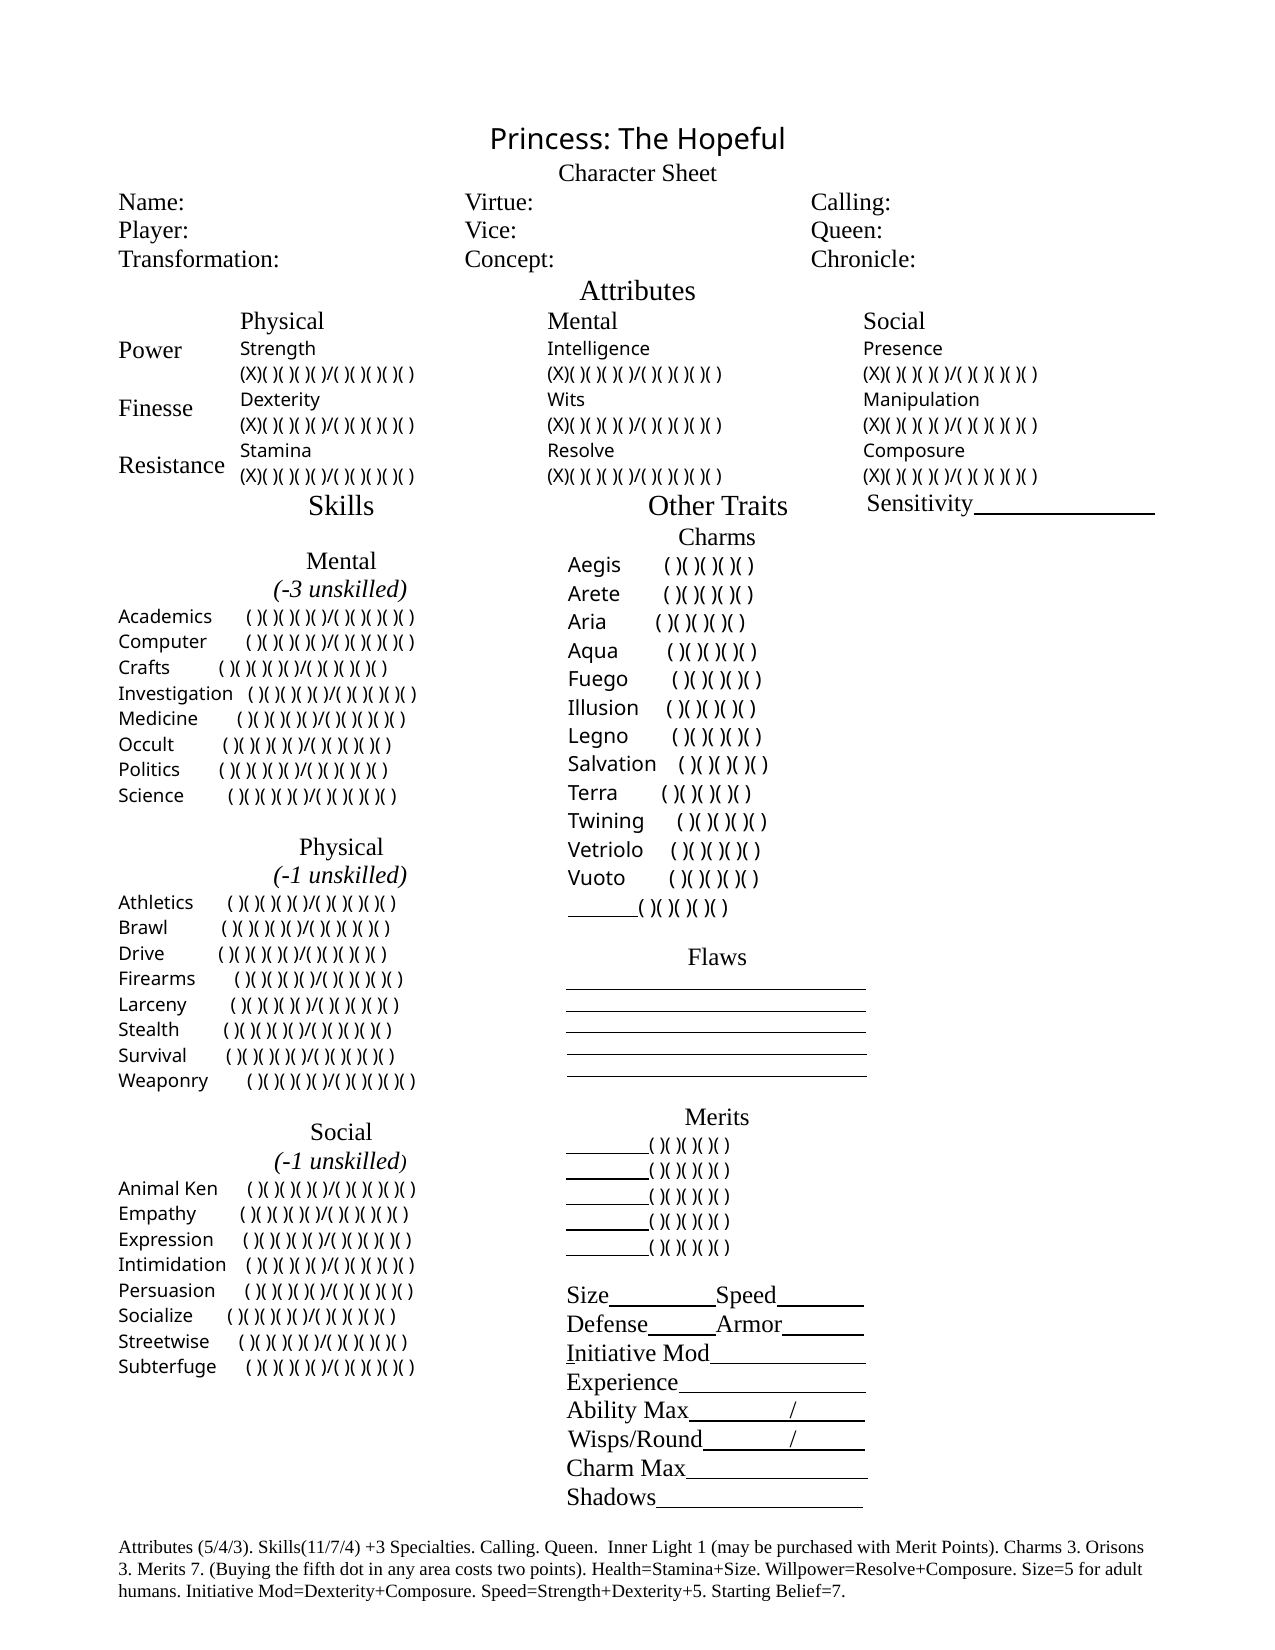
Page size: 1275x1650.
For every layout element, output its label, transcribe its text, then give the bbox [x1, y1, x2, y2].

subtitle ( )( )( )( )( ) [566, 1208, 868, 1233]
subtitle Weaponry ( )( )( )( )( )/( )( )( )( )( ) [118, 1068, 564, 1093]
text Merits [566, 1102, 868, 1131]
text Initiative Mod [566, 1338, 868, 1367]
subtitle (X)( )( )( )( )/( )( )( )( )( ) [547, 361, 863, 386]
subtitle Physical [240, 306, 547, 335]
subtitle Animal Ken ( )( )( )( )( )/( )( )( )( )( ) [118, 1175, 564, 1200]
text Character Sheet [118, 158, 1157, 187]
subtitle Persuasion ( )( )( )( )( )/( )( )( )( )( ) [118, 1277, 564, 1302]
subtitle Resistance [118, 450, 240, 479]
subtitle (X)( )( )( )( )/( )( )( )( )( ) [240, 463, 547, 488]
subtitle Legno ( )( )( )( )( ) [568, 721, 868, 749]
subtitle Drive ( )( )( )( )( )/( )( )( )( )( ) [118, 940, 564, 966]
subtitle Arete ( )( )( )( )( ) [568, 579, 868, 607]
subtitle Brawl ( )( )( )( )( )/( )( )( )( )( ) [118, 914, 564, 940]
subtitle Larceny ( )( )( )( )( )/( )( )( )( )( ) [118, 991, 564, 1017]
subtitle Socialize ( )( )( )( )( )/( )( )( )( )( ) [118, 1302, 564, 1328]
subtitle Occult ( )( )( )( )( )/( )( )( )( )( ) [118, 731, 564, 756]
subtitle Stamina [240, 437, 547, 463]
subtitle Illusion ( )( )( )( )( ) [568, 693, 868, 721]
subtitle ( )( )( )( )( ) [568, 892, 868, 920]
subtitle Academics ( )( )( )( )( )/( )( )( )( )( ) [118, 603, 564, 629]
text Player: [118, 215, 464, 244]
text Experience [566, 1367, 868, 1395]
subtitle Medicine ( )( )( )( )( )/( )( )( )( )( ) [118, 705, 564, 731]
subtitle Resolve [547, 437, 863, 463]
text Queen: [811, 215, 1157, 244]
subtitle Firearms ( )( )( )( )( )/( )( )( )( )( ) [118, 966, 564, 991]
subtitle Intimidation ( )( )( )( )( )/( )( )( )( )( ) [118, 1251, 564, 1277]
subtitle Expression ( )( )( )( )( )/( )( )( )( )( ) [118, 1226, 564, 1251]
subtitle Mental [547, 306, 863, 335]
subtitle Finesse [118, 393, 240, 421]
text Skills [118, 488, 564, 522]
subtitle Athletics ( )( )( )( )( )/( )( )( )( )( ) [118, 889, 564, 914]
text Name: [118, 187, 464, 215]
subtitle (X)( )( )( )( )/( )( )( )( )( ) [863, 463, 1157, 488]
subtitle Politics ( )( )( )( )( )/( )( )( )( )( ) [118, 756, 564, 782]
subtitle Fuego ( )( )( )( )( ) [568, 664, 868, 693]
subtitle Aqua ( )( )( )( )( ) [568, 636, 868, 664]
subtitle Wits [547, 386, 863, 412]
text Wisps/Round / [568, 1424, 868, 1453]
subtitle Stealth ( )( )( )( )( )/( )( )( )( )( ) [118, 1017, 564, 1042]
text Mental [118, 546, 564, 574]
text Transformation: [118, 244, 464, 273]
subtitle Aegis ( )( )( )( )( ) [568, 551, 868, 579]
subtitle Manipulation [863, 386, 1157, 412]
subtitle Aria ( )( )( )( )( ) [568, 607, 868, 636]
subtitle Dexterity [240, 386, 547, 412]
subtitle Presence [863, 335, 1157, 361]
text (-3 unskilled) [118, 574, 564, 603]
text Physical [118, 832, 564, 860]
text Vice: [464, 215, 811, 244]
subtitle Science ( )( )( )( )( )/( )( )( )( )( ) [118, 782, 564, 807]
subtitle Vetriolo ( )( )( )( )( ) [568, 835, 868, 863]
text Shadows [566, 1482, 868, 1510]
subtitle Streetwise ( )( )( )( )( )/( )( )( )( )( ) [118, 1328, 564, 1353]
subtitle Terra ( )( )( )( )( ) [568, 778, 868, 806]
subtitle Salvation ( )( )( )( )( ) [568, 749, 868, 778]
text Charm Max [566, 1453, 868, 1482]
subtitle (X)( )( )( )( )/( )( )( )( )( ) [547, 412, 863, 437]
subtitle Investigation ( )( )( )( )( )/( )( )( )( )( ) [118, 680, 564, 705]
text Chronicle: [811, 244, 1157, 273]
text Charms [566, 522, 868, 551]
text Virtue: [464, 187, 811, 215]
subtitle Computer ( )( )( )( )( )/( )( )( )( )( ) [118, 629, 564, 654]
subtitle Composure [863, 437, 1157, 463]
text (-1 unskilled) [118, 860, 564, 889]
text Size Speed [566, 1280, 868, 1309]
text (-1 unskilled) [118, 1146, 564, 1175]
subtitle ( )( )( )( )( ) [566, 1233, 868, 1259]
subtitle (X)( )( )( )( )/( )( )( )( )( ) [863, 361, 1157, 386]
text Sensitivity [868, 488, 1157, 517]
subtitle (X)( )( )( )( )/( )( )( )( )( ) [240, 361, 547, 386]
subtitle ( )( )( )( )( ) [566, 1157, 868, 1182]
text Princess: The Hopeful [118, 118, 1157, 158]
subtitle Power [118, 335, 240, 364]
text Ability Max / [566, 1395, 868, 1424]
subtitle (X)( )( )( )( )/( )( )( )( )( ) [547, 463, 863, 488]
subtitle Twining ( )( )( )( )( ) [568, 806, 868, 835]
subtitle Survival ( )( )( )( )( )/( )( )( )( )( ) [118, 1042, 564, 1068]
text Defense Armor [566, 1309, 868, 1338]
text Calling: [811, 187, 1157, 215]
subtitle Subterfuge ( )( )( )( )( )/( )( )( )( )( ) [118, 1353, 564, 1379]
subtitle ( )( )( )( )( ) [566, 1182, 868, 1208]
subtitle ( )( )( )( )( ) [566, 1131, 868, 1157]
text Social [118, 1117, 564, 1146]
text Attributes [118, 273, 1157, 306]
subtitle Strength [240, 335, 547, 361]
text Other Traits [568, 488, 868, 522]
text Concept: [464, 244, 811, 273]
subtitle Empathy ( )( )( )( )( )/( )( )( )( )( ) [118, 1200, 564, 1226]
subtitle (X)( )( )( )( )/( )( )( )( )( ) [863, 412, 1157, 437]
text Flaws [566, 942, 868, 971]
subtitle (X)( )( )( )( )/( )( )( )( )( ) [240, 412, 547, 437]
subtitle Crafts ( )( )( )( )( )/( )( )( )( )( ) [118, 654, 564, 680]
subtitle Vuoto ( )( )( )( )( ) [568, 863, 868, 892]
subtitle Intelligence [547, 335, 863, 361]
subtitle Social [863, 306, 1157, 335]
